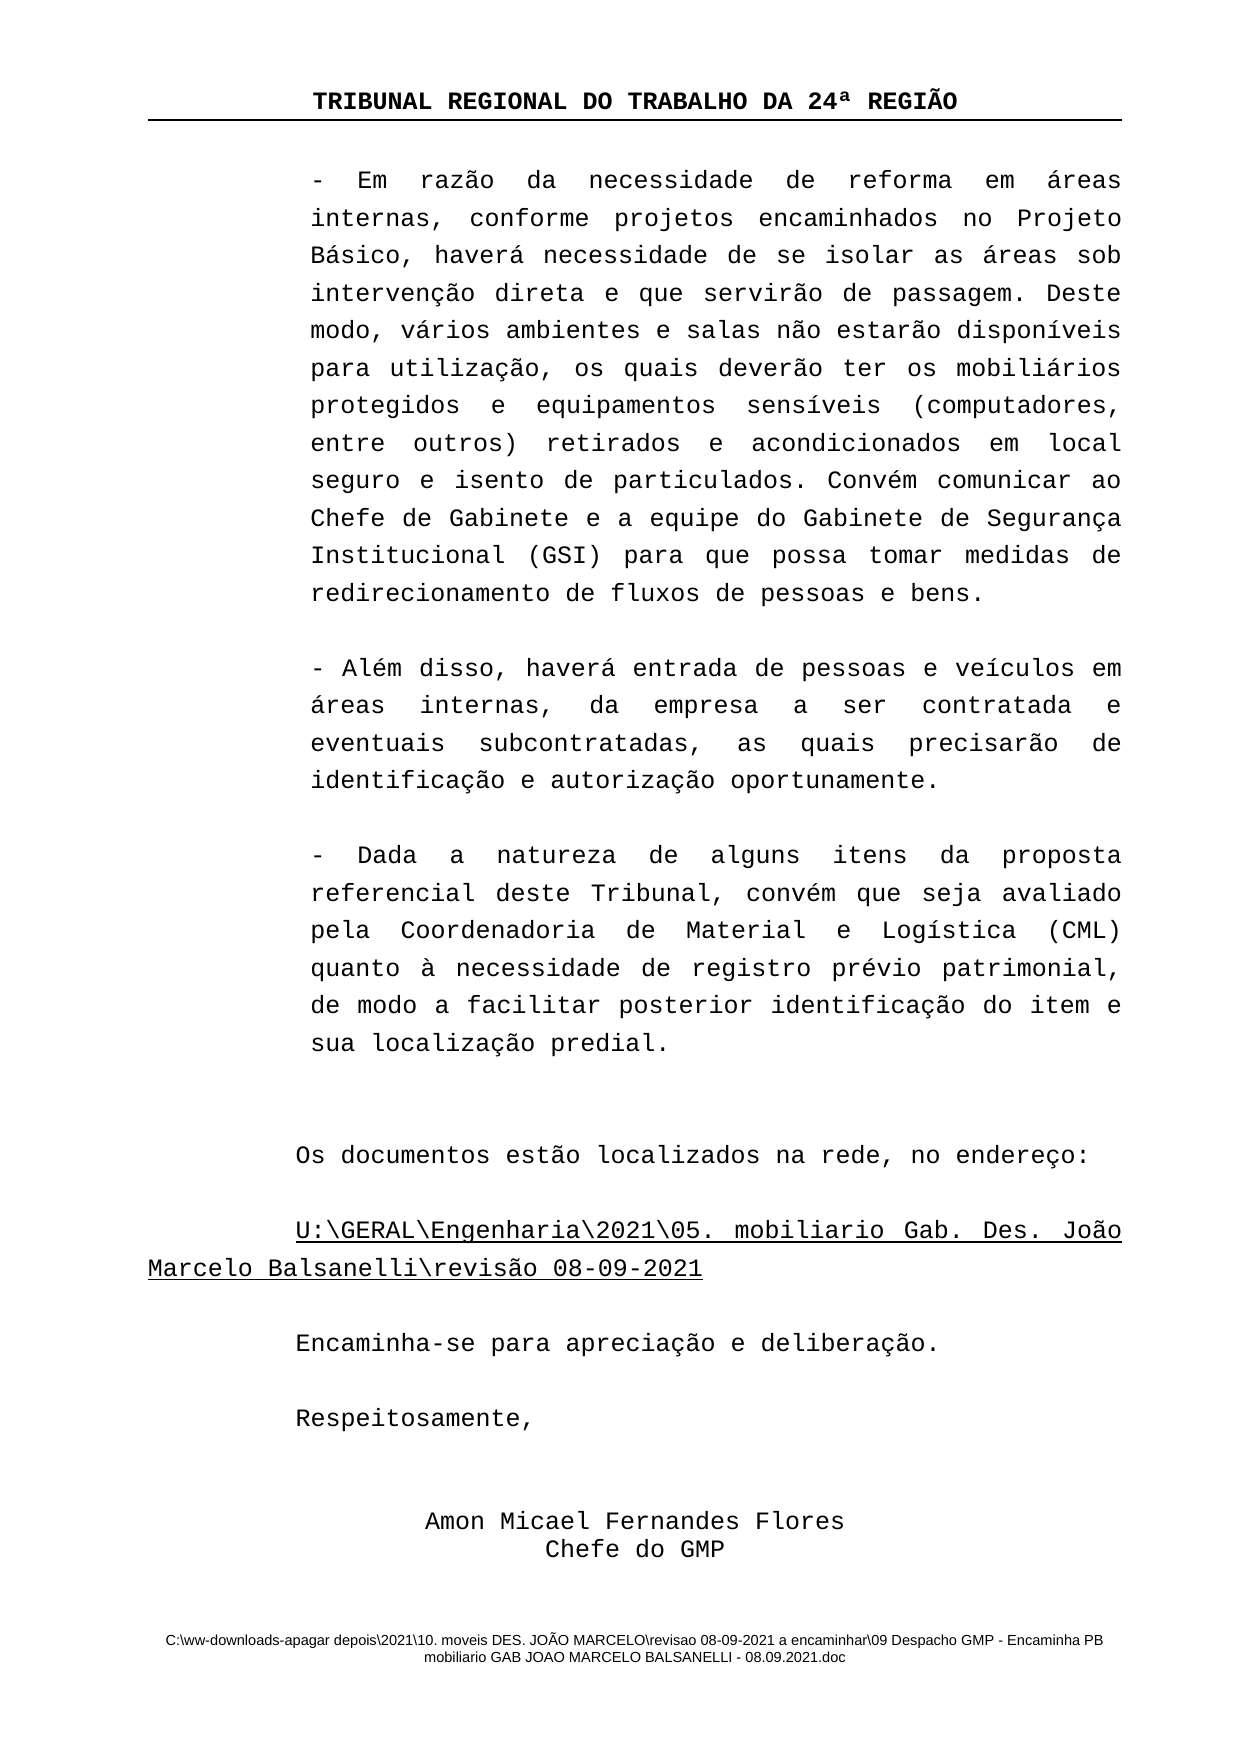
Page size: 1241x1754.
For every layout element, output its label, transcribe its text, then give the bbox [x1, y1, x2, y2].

text U:\GERAL\Engenharia\2021\05. mobiliario Gab. Des. João Marcelo Balsanelli\revisão 08-09-2021 [148, 1209, 1122, 1284]
text Amon Micael Fernandes Flores [148, 1509, 1122, 1537]
text - Em razão da necessidade de reforma em áreas internas, conforme projetos encaminhados no Projeto Básico, haverá necessidade de se isolar as áreas sob intervenção direta e que servirão de passagem. Deste modo, vários ambientes e salas não estarão disponíveis para utilização, os quais deverão ter os mobiliários protegidos e equipamentos sensíveis (computadores, entre outros) retirados e acondicionados em local seguro e isento de particulados. Convém comunicar ao Chefe de Gabinete e a equipe do Gabinete de Segurança Institucional (GSI) para que possa tomar medidas de redirecionamento de fluxos de pessoas e bens. [310, 159, 1122, 609]
text Chefe do GMP [148, 1537, 1122, 1565]
text Encaminha-se para apreciação e deliberação. [148, 1321, 1122, 1359]
text - Além disso, haverá entrada de pessoas e veículos em áreas internas, da empresa a ser contratada e eventuais subcontratadas, as quais precisarão de identificação e autorização oportunamente. [310, 646, 1122, 796]
text Os documentos estão localizados na rede, no endereço: [148, 1134, 1122, 1171]
text - Dada a natureza de alguns itens da proposta referencial deste Tribunal, convém que seja avaliado pela Coordenadoria de Material e Logística (CML) quanto à necessidade de registro prévio patrimonial, de modo a facilitar posterior identificação do item e sua localização predial. [310, 834, 1122, 1059]
text Respeitosamente, [148, 1396, 1122, 1434]
